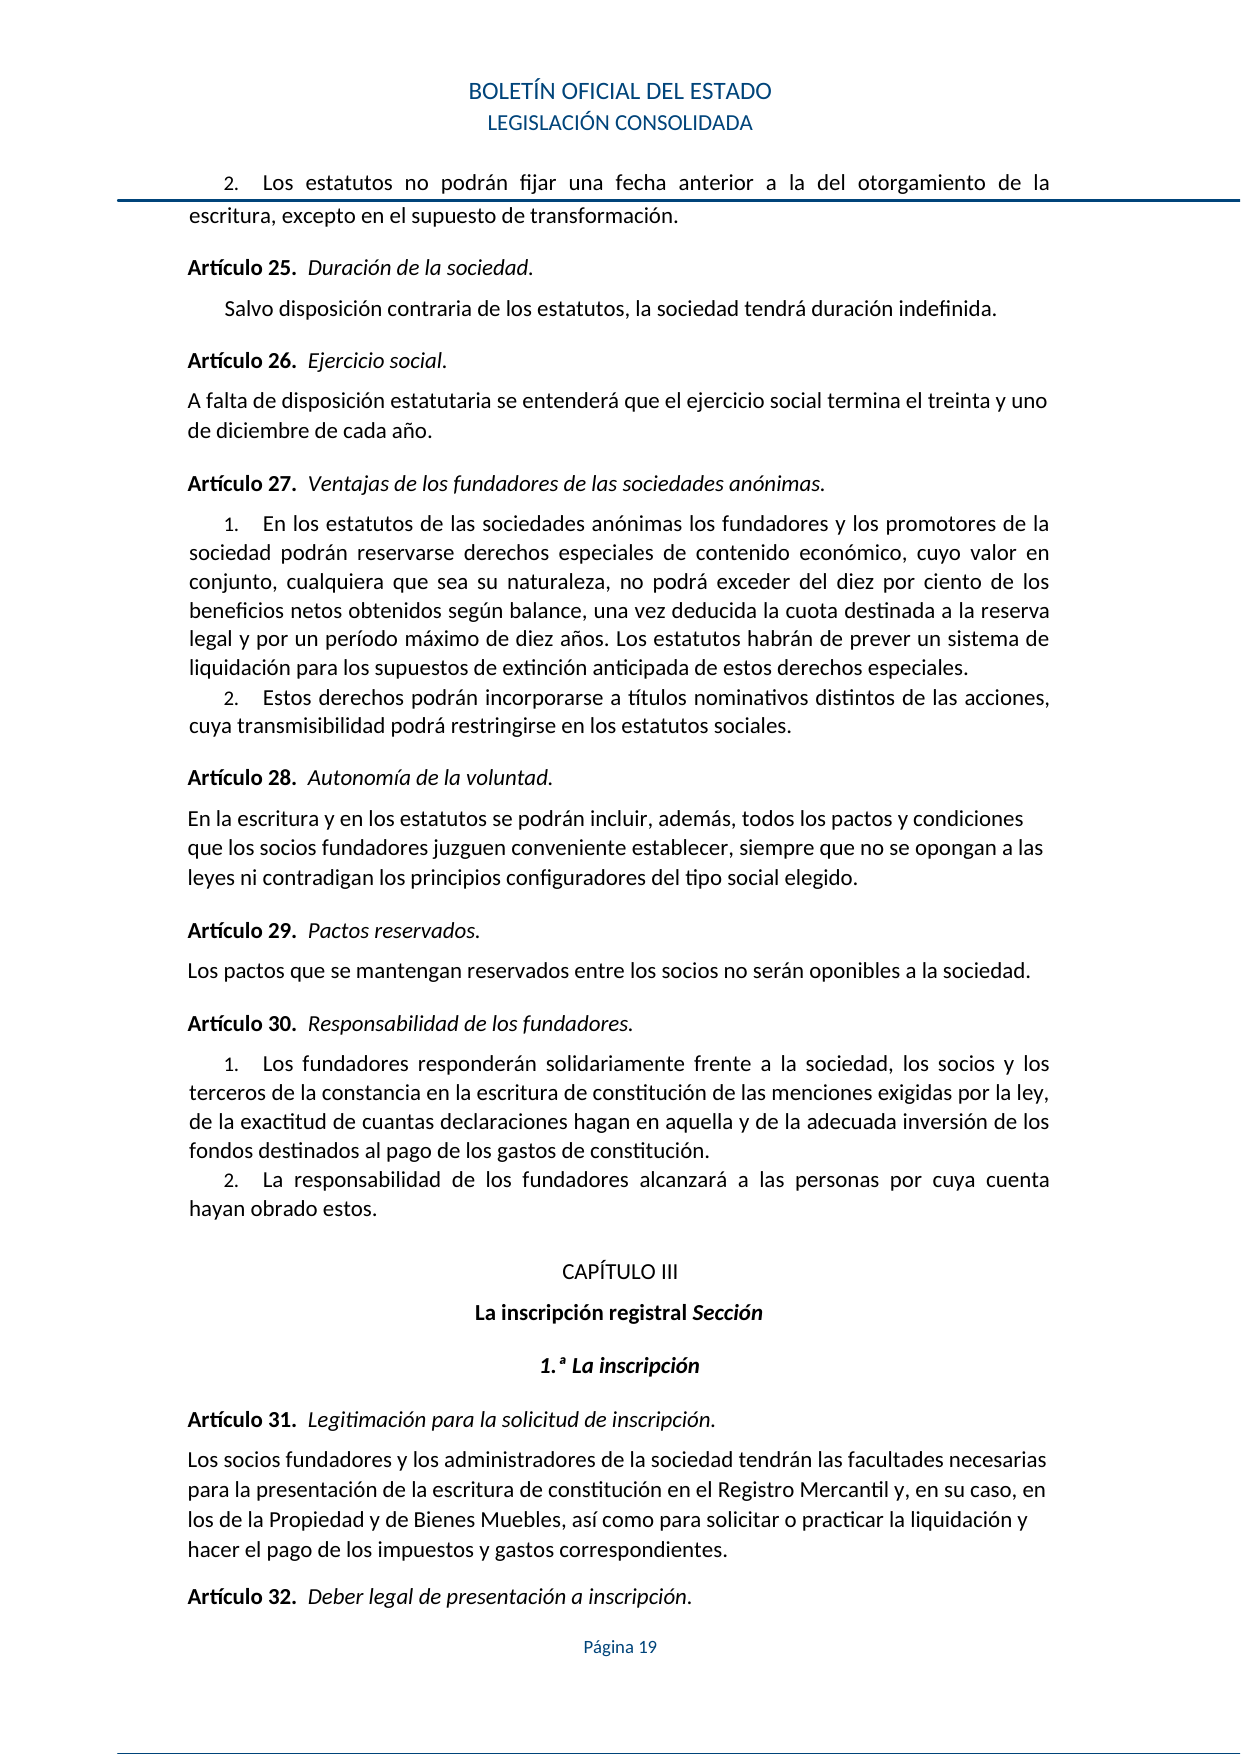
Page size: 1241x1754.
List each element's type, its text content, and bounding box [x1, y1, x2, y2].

text Artículo 32. Deber legal de presentación a inscripción. [187, 1582, 1051, 1610]
text Los socios fundadores y los administradores de la sociedad tendrán las facultades necesarias para la presentación de la escritura de constitución en el Registro Mercantil y, en su caso, en los de la Propiedad y de Bienes Muebles, así como para solicitar o practicar la liquidación y hacer el pago de los impuestos y gastos correspondientes. [187, 1446, 1051, 1563]
text CAPÍTULO III [212, 1257, 1029, 1286]
text Los pactos que se mantengan reservados entre los socios no serán oponibles a la sociedad. [187, 956, 1051, 984]
list Los estatutos no podrán fijar una fecha anterior a la del otorgamiento de la escritura, excepto en el supuesto de transformación. [189, 202, 1051, 230]
text Artículo 30. Responsabilidad de los fundadores. [187, 1009, 1051, 1037]
text Artículo 29. Pactos reservados. [187, 916, 1051, 944]
text Artículo 31. Legitimación para la solicitud de inscripción. [187, 1405, 1051, 1433]
list En los estatutos de las sociedades anónimas los fundadores y los promotores de la sociedad podrán reservarse derechos especiales de contenido económico, cuyo valor en conjunto, cualquiera que sea su naturaleza, no podrá exceder del diez por ciento de los beneficios netos obtenidos según balance, una vez deducida la cuota destinada a la reserva legal y por un período máximo de diez años. Los estatutos habrán de prever un sistema de liquidación para los supuestos de extinción anticipada de estos derechos especiales. [189, 509, 1051, 681]
text Artículo 28. Autonomía de la voluntad. [187, 763, 1051, 791]
text En la escritura y en los estatutos se podrán incluir, además, todos los pactos y condiciones que los socios fundadores juzguen conveniente establecer, siempre que no se opongan a las leyes ni contradigan los principios configuradores del tipo social elegido. [187, 804, 1051, 891]
list Los fundadores responderán solidariamente frente a la sociedad, los socios y los terceros de la constancia en la escritura de constitución de las menciones exigidas por la ley, de la exactitud de cuantas declaraciones hagan en aquella y de la adecuada inversión de los fondos destinados al pago de los gastos de constitución. [189, 1049, 1051, 1164]
text Artículo 25. Duración de la sociedad. [187, 253, 1051, 281]
text A falta de disposición estatutaria se entenderá que el ejercicio social termina el treinta y uno de diciembre de cada año. [187, 386, 1051, 444]
list Los estatutos no podrán fijar una fecha anterior a la del otorgamiento de la escritura, excepto en el supuesto de transformación. [189, 168, 1051, 199]
text Artículo 26. Ejercicio social. [187, 346, 1051, 374]
text La inscripción registral Sección 1.ª La inscripción [466, 1298, 775, 1379]
list Estos derechos podrán incorporarse a títulos nominativos distintos de las acciones, cuya transmisibilidad podrá restringirse en los estatutos sociales. [189, 683, 1051, 740]
text Artículo 27. Ventajas de los fundadores de las sociedades anónimas. [187, 469, 1051, 497]
text Salvo disposición contraria de los estatutos, la sociedad tendrá duración indefinida. [224, 294, 1051, 322]
list La responsabilidad de los fundadores alcanzará a las personas por cuya cuenta hayan obrado estos. [189, 1165, 1051, 1222]
